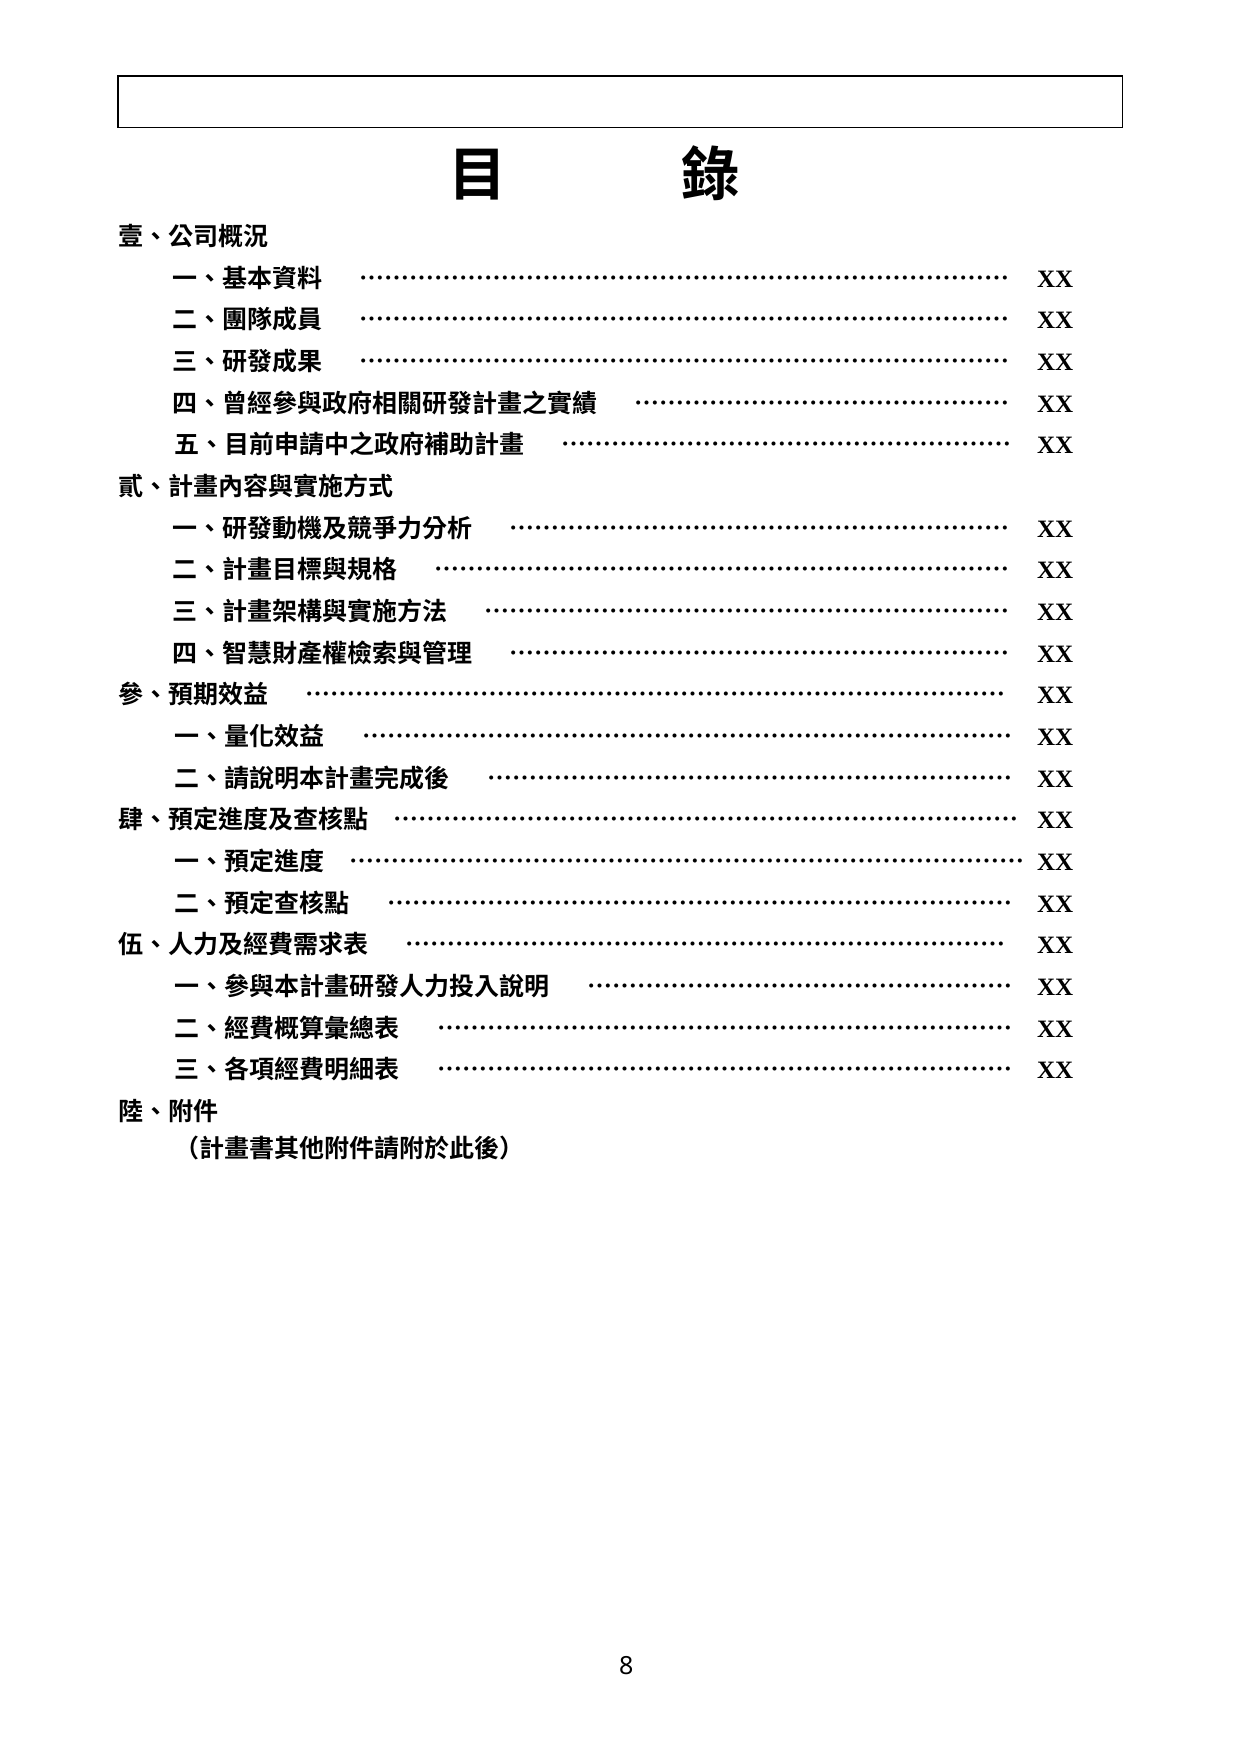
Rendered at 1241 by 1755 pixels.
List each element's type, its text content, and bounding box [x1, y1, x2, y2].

text 伍、人力及經費需求表 ……………………………………………………………… XX [118, 921, 1122, 962]
text 三、各項經費明細表 …………………………………………………………… XX [174, 1046, 1122, 1087]
text （計畫書其他附件請附於此後） [174, 1129, 1122, 1165]
text 三、計畫架構與實施方法 ……………………………………………………… XX [172, 587, 1122, 629]
text 二、計畫目標與規格 …………………………………………………………… XX [172, 546, 1122, 587]
text 肆、預定進度及查核點 ………………………………………………………………… XX [118, 796, 1122, 837]
text 一、預定進度 ……………………………………………………………………… XX [174, 837, 1122, 879]
table_header [119, 77, 1122, 127]
text 二、預定查核點 ………………………………………………………………… XX [174, 879, 1122, 921]
text 一、量化效益 …………………………………………………………………… XX [174, 712, 1122, 754]
text 五、目前申請中之政府補助計畫 ……………………………………………… XX [168, 421, 1122, 462]
text 一、參與本計畫研發人力投入說明 …………………………………………… XX [174, 962, 1122, 1004]
subtitle 壹、公司概況 [118, 212, 1122, 254]
text 陸、附件 [118, 1087, 1122, 1129]
text 二、經費概算彙總表 …………………………………………………………… XX [174, 1004, 1122, 1046]
text 目 錄 [66, 128, 1122, 212]
text 一、研發動機及競爭力分析 …………………………………………………… XX [172, 504, 1122, 546]
text 二、請說明本計畫完成後 ……………………………………………………… XX [174, 754, 1122, 796]
text 四、曾經參與政府相關研發計畫之實績 ……………………………………… XX [156, 379, 1122, 421]
subtitle 貳、計畫內容與實施方式 [118, 462, 1122, 504]
text 三、研發成果 …………………………………………………………………… XX [156, 337, 1122, 379]
text 一、基本資料 …………………………………………………………………… XX [156, 254, 1122, 296]
text 二、團隊成員 …………………………………………………………………… XX [156, 296, 1122, 337]
text 四、智慧財產權檢索與管理 …………………………………………………… XX [172, 629, 1122, 671]
text 參、預期效益 ………………………………………………………………………… XX [118, 671, 1122, 712]
